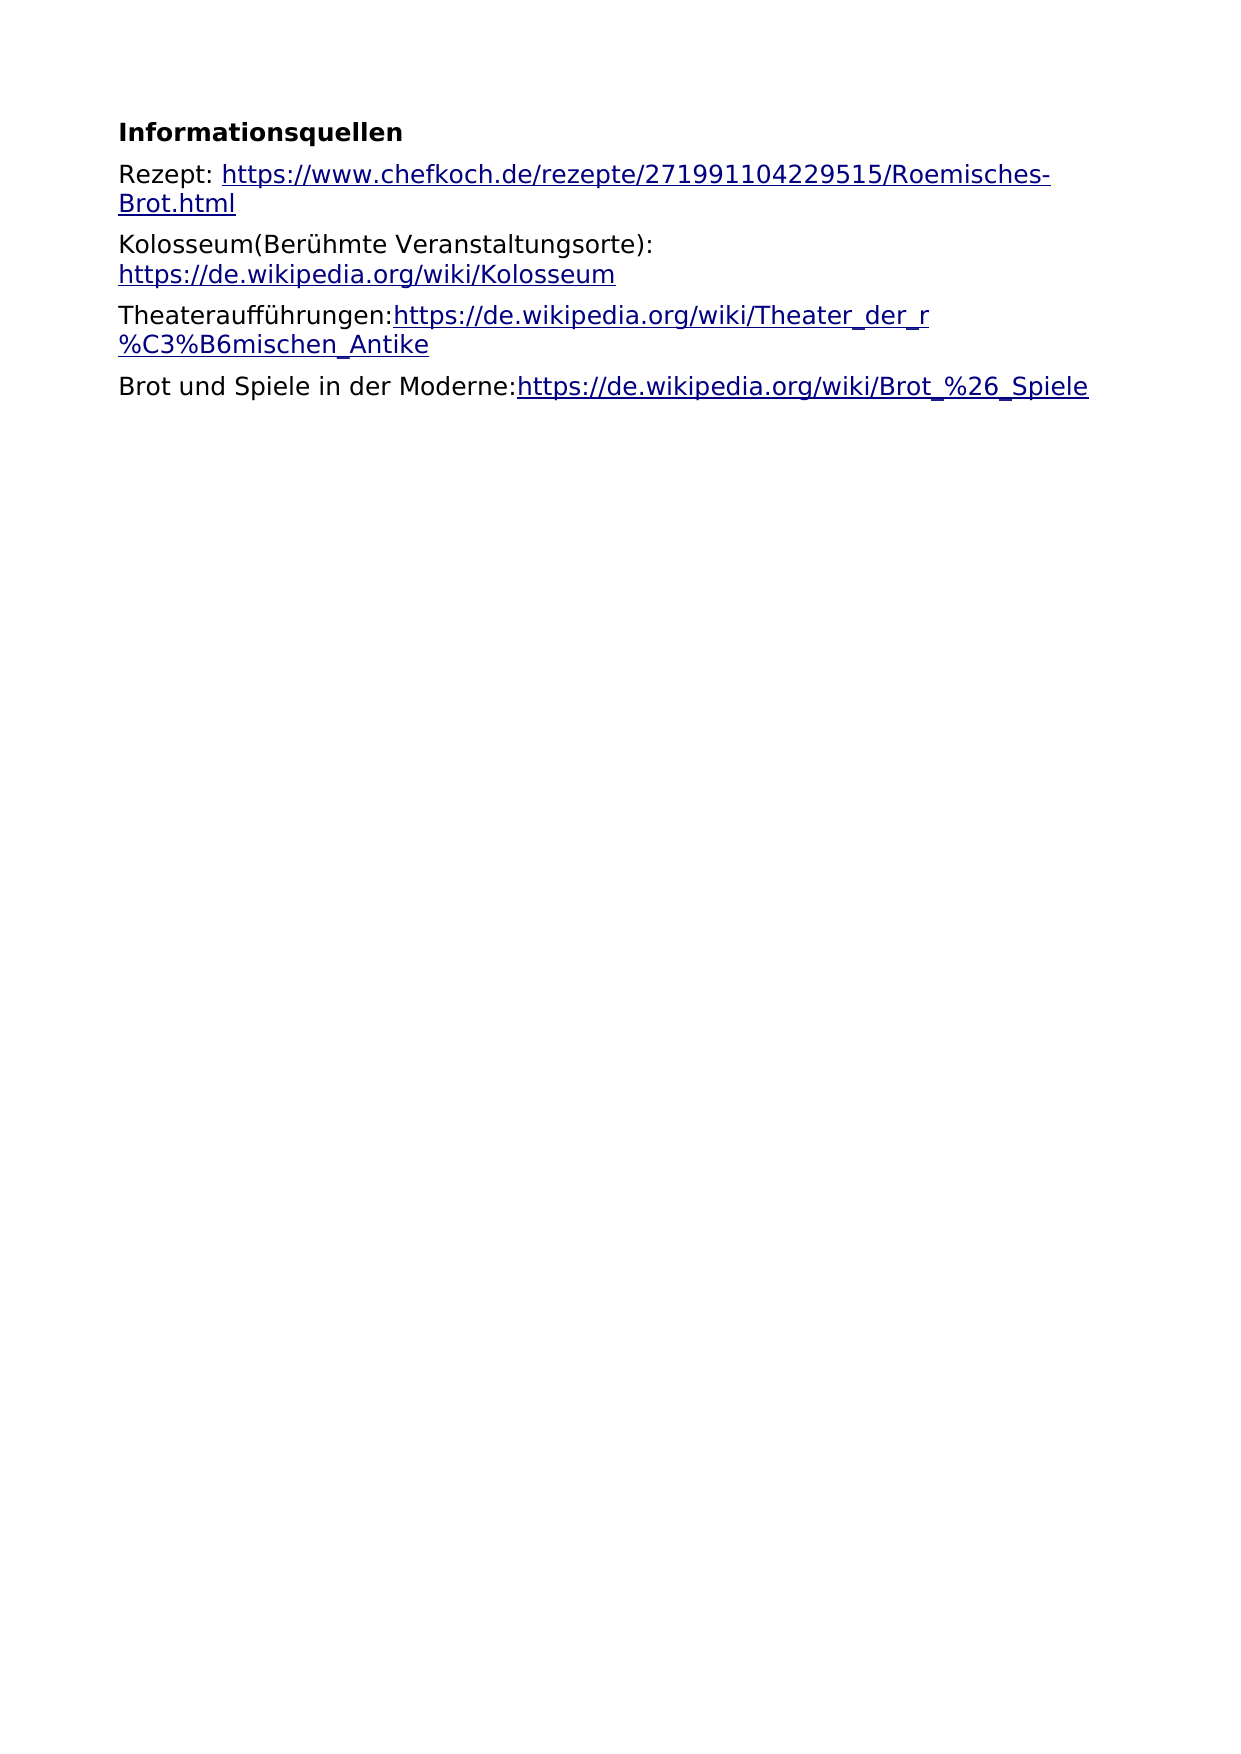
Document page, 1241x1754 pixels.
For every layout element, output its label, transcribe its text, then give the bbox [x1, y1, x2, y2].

subtitle Informationsquellen [118, 118, 1122, 147]
text Theateraufführungen:https://de.wikipedia.org/wiki/Theater_der_r%C3%B6mischen_Antike [118, 301, 1122, 360]
text Kolosseum(Berühmte Veranstaltungsorte): https://de.wikipedia.org/wiki/Kolosseum [118, 231, 1122, 289]
text Rezept: https://www.chefkoch.de/rezepte/271991104229515/Roemisches-Brot.html [118, 160, 1122, 218]
text Brot und Spiele in der Moderne:https://de.wikipedia.org/wiki/Brot_%26_Spiele [118, 372, 1122, 401]
